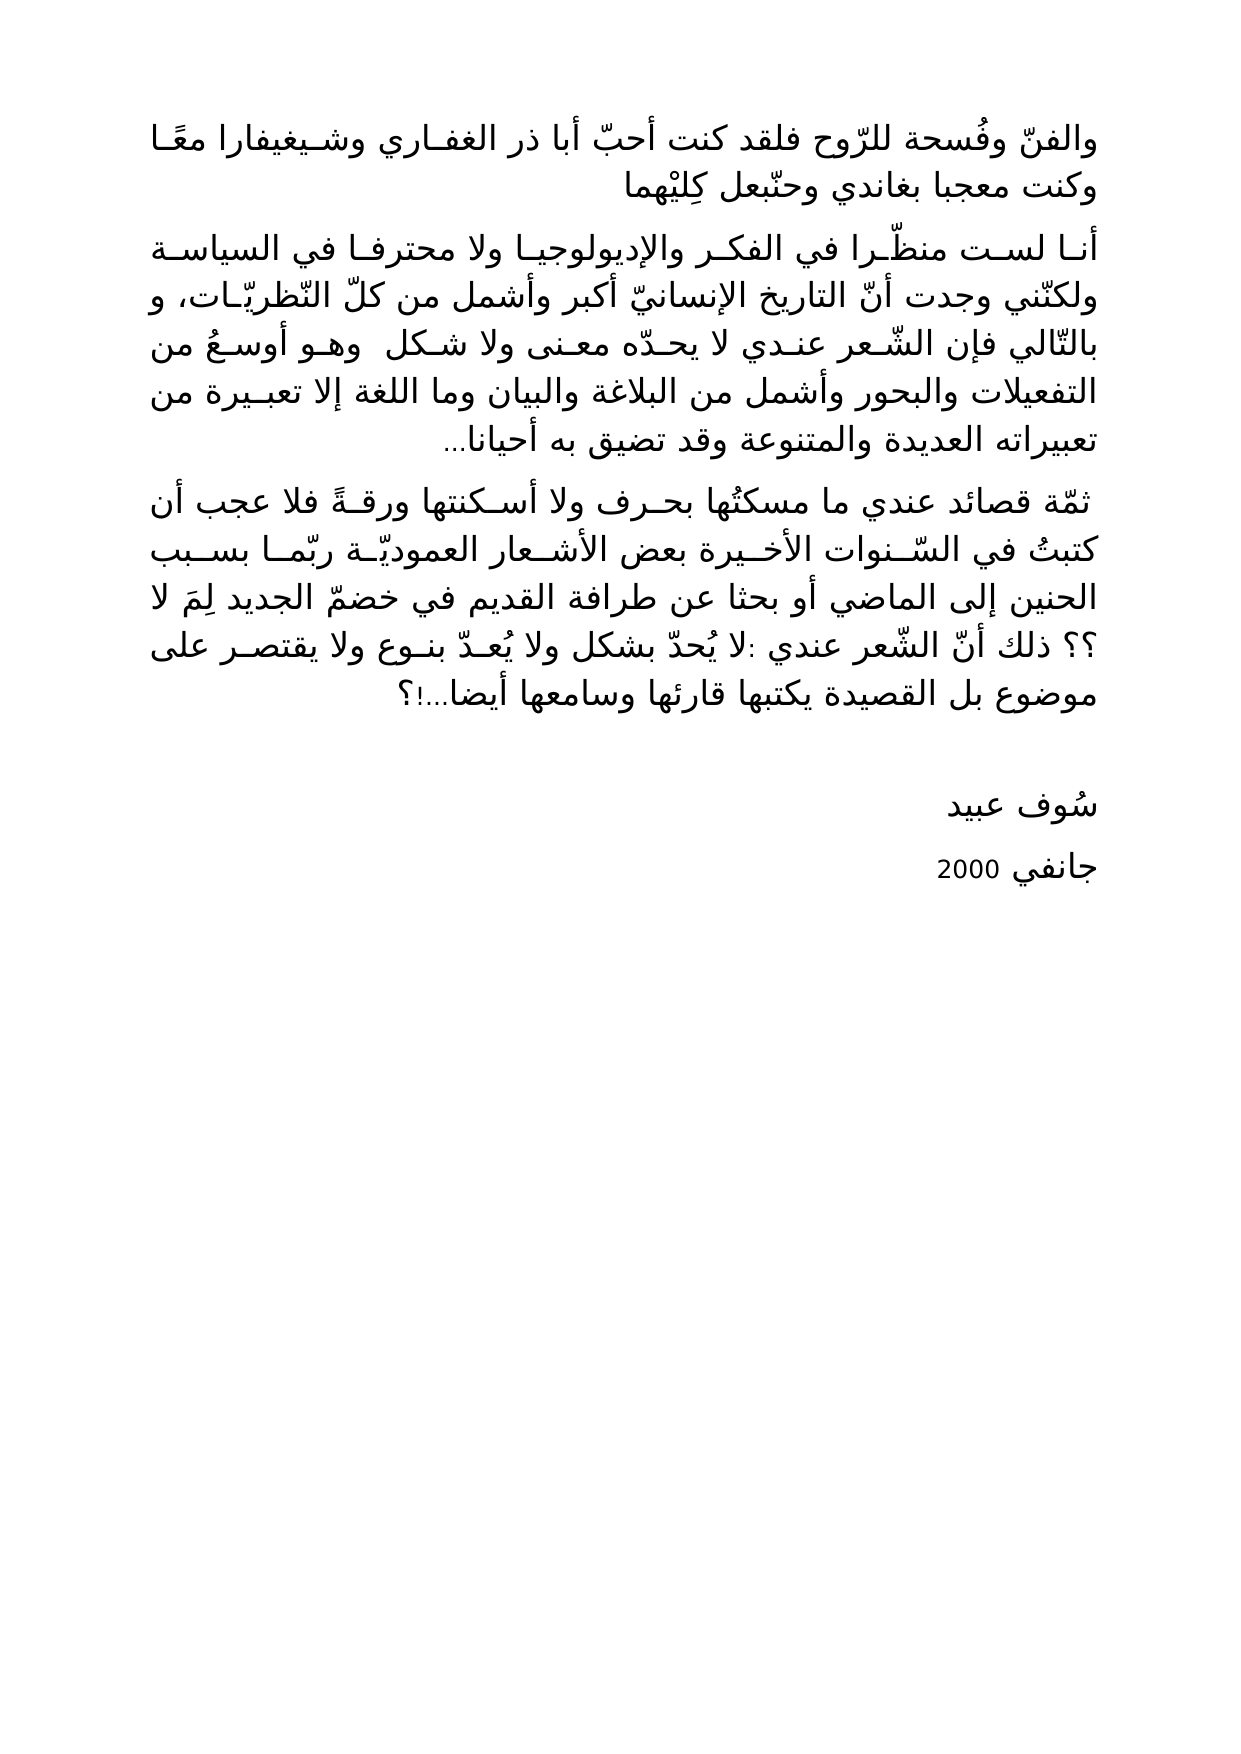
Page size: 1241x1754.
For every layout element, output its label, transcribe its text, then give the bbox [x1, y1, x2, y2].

text أنا لست منظّرا في الفكر والإديولوجيا ولا محترفا في السياسة ولكنّني وجدت أنّ التاريخ الإنسانيّ أكبر وأشمل من كلّ النّظريّات، و بالتّالي فإن الشّعر عندي لا يحدّه معنى ولا شكل وهو أوسعُ من التفعيلات والبحور وأشمل من البلاغة والبيان وما اللغة إلا تعبيرة من تعبيراته العديدة والمتنوعة وقد تضيق به أحيانا... [149, 228, 1099, 460]
text ثمّة قصائد عندي ما مسكتُها بحرف ولا أسكنتها ورقةً فلا عجب أن كتبتُ في السّنوات الأخيرة بعض الأشعار العموديّة ربّما بسبب الحنين إلى الماضي أو بحثا عن طرافة القديم في خضمّ الجديد لِمَ لا ؟؟ ذلك أنّ الشّعر عندي :لا يُحدّ بشكل ولا يُعدّ بنوع ولا يقتصر على موضوع بل القصيدة يكتبها قارئها وسامعها أيضا...!؟ [149, 482, 1099, 713]
text جانفي 2000 [149, 846, 1099, 886]
text هكذا صوّرتُ التّناقض الّذي عاشته الذهنيّات في تلك السّنوات المتأجّجة بالأسئلة وقد كانت الحركات الفكريّة والسياسيّة قائمة على قدم وساق سواء في الجامعة أو في الشارع والمجتمع أو في الأحداث العربيّة والعالميّة حيث كنت متابعا لها و قارئا نهما لمختلف أطروحاتها وأدبيّاتها وكنت أرفض فيها الاِنضباط والتسلّط إِذْ رأيت أنّ التنوّع والاِختلاف ثراء في المعرفة وزاد لملء الوطاب وغِنًى للفكر والفنّ وفُسحة للرّوح فلقد كنت أحبّ أبا ذر الغفاري وشيغيفارا معًا وكنت معجبا بغاندي وحنّبعل كِليْهما [149, 118, 1099, 206]
text سُوف عبيد [149, 784, 1099, 824]
